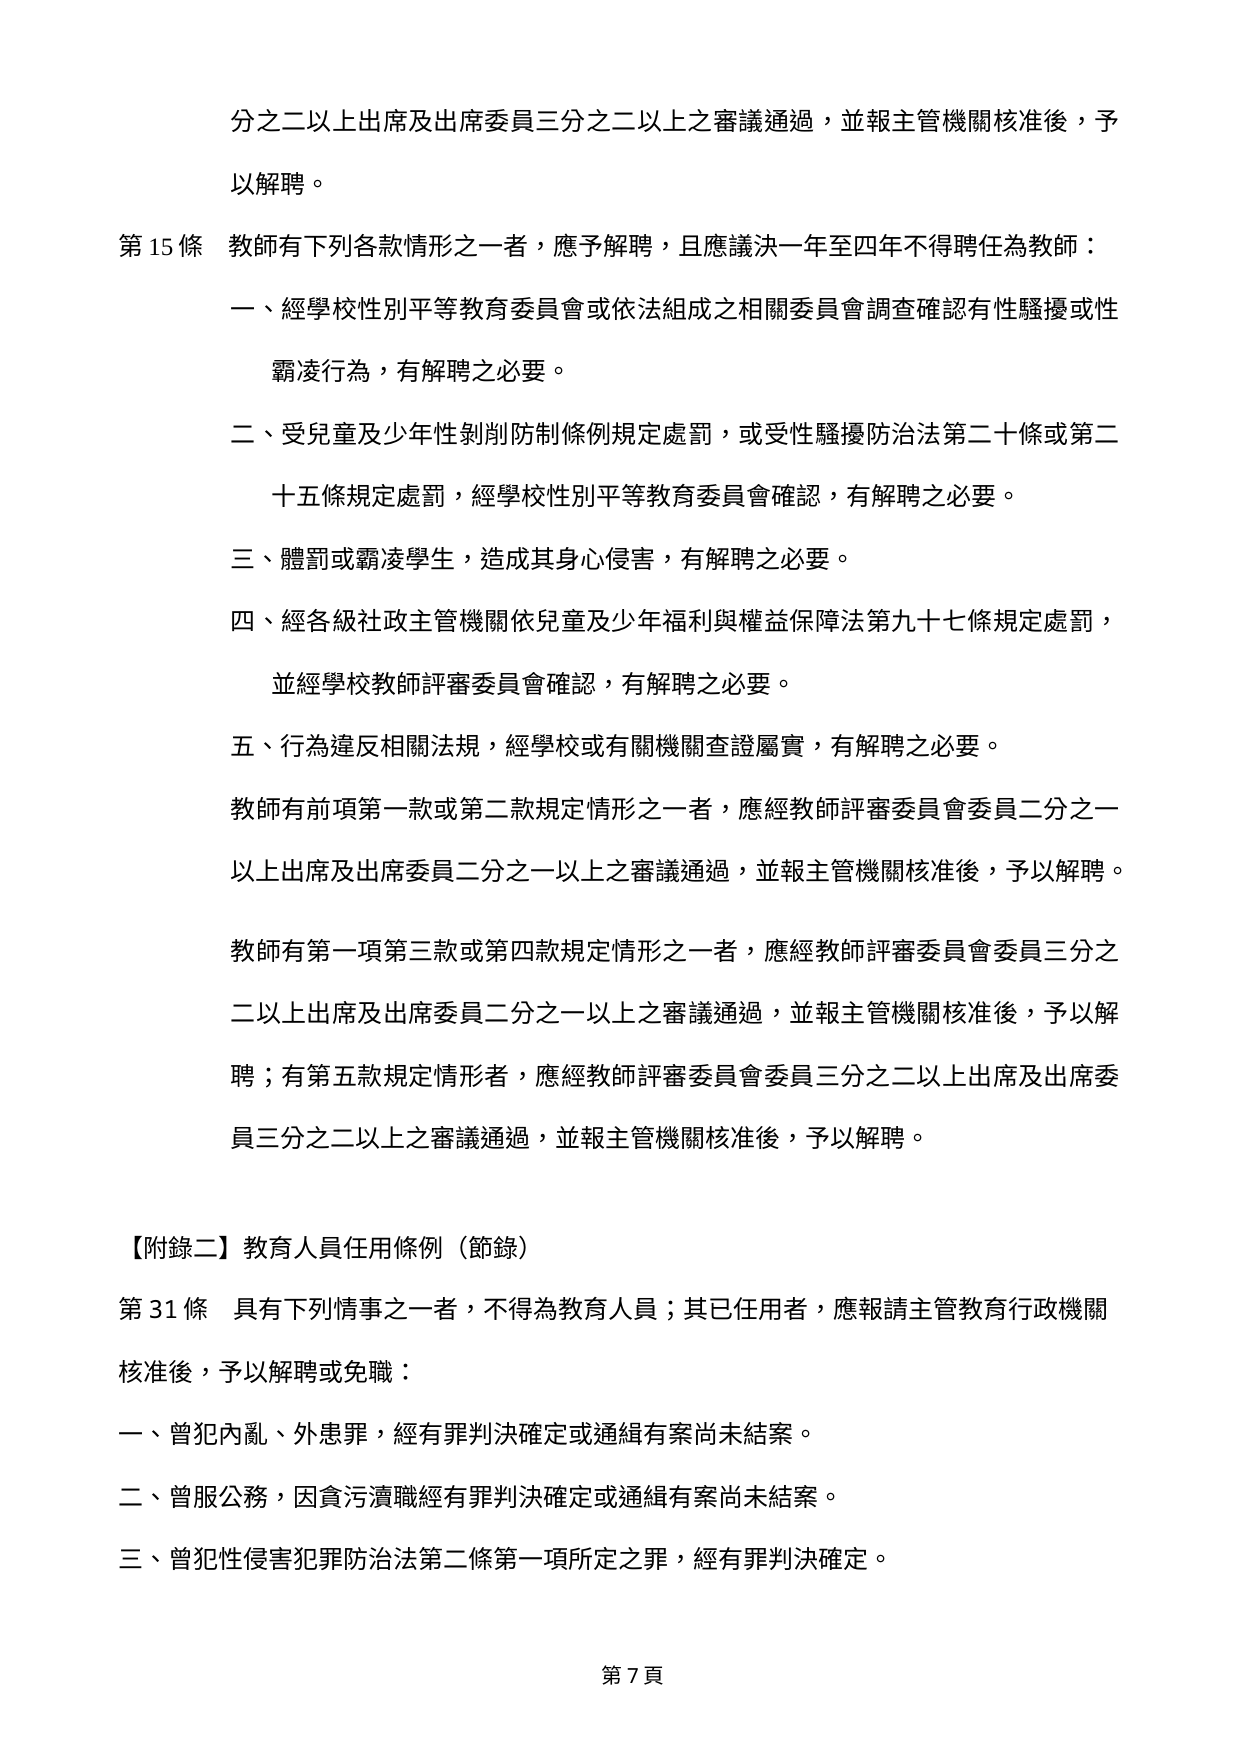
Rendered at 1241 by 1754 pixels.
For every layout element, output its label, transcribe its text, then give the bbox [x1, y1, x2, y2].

text 第15條 教師有下列各款情形之一者，應予解聘，且應議決一年至四年不得聘任為教師： [118, 203, 1122, 266]
text 五、行為違反相關法規，經學校或有關機關查證屬實，有解聘之必要。 [230, 703, 1122, 766]
text 三、曾犯性侵害犯罪防治法第二條第一項所定之罪，經有罪判決確定。 [118, 1516, 1122, 1579]
text 【附錄二】教育人員任用條例（節錄） [118, 1224, 1122, 1266]
text 教師有第一項第三款或第四款規定情形之一者，應經教師評審委員會委員三分之二以上出席及出席委員二分之一以上之審議通過，並報主管機關核准後，予以解聘；有第五款規定情形者，應經教師評審委員會委員三分之二以上出席及出席委員三分之二以上之審議通過，並報主管機關核准後，予以解聘。 [230, 908, 1122, 1158]
text 二、曾服公務，因貪污瀆職經有罪判決確定或通緝有案尚未結案。 [118, 1454, 1122, 1516]
text 一、經學校性別平等教育委員會或依法組成之相關委員會調查確認有性騷擾或性霸凌行為，有解聘之必要。 [230, 266, 1122, 391]
text 分之二以上出席及出席委員三分之二以上之審議通過，並報主管機關核准後，予以解聘。 [230, 78, 1122, 203]
text 三、體罰或霸凌學生，造成其身心侵害，有解聘之必要。 [230, 516, 1122, 578]
text 一、曾犯內亂、外患罪，經有罪判決確定或通緝有案尚未結案。 [118, 1391, 1122, 1454]
text 教師有前項第一款或第二款規定情形之一者，應經教師評審委員會委員二分之一以上出席及出席委員二分之一以上之審議通過，並報主管機關核准後，予以解聘。 [230, 766, 1122, 891]
text 二、受兒童及少年性剝削防制條例規定處罰，或受性騷擾防治法第二十條或第二十五條規定處罰，經學校性別平等教育委員會確認，有解聘之必要。 [230, 391, 1122, 516]
text 四、經各級社政主管機關依兒童及少年福利與權益保障法第九十七條規定處罰，並經學校教師評審委員會確認，有解聘之必要。 [230, 578, 1122, 703]
text 第31條 具有下列情事之一者，不得為教育人員；其已任用者，應報請主管教育行政機關核准後，予以解聘或免職： [118, 1266, 1122, 1391]
